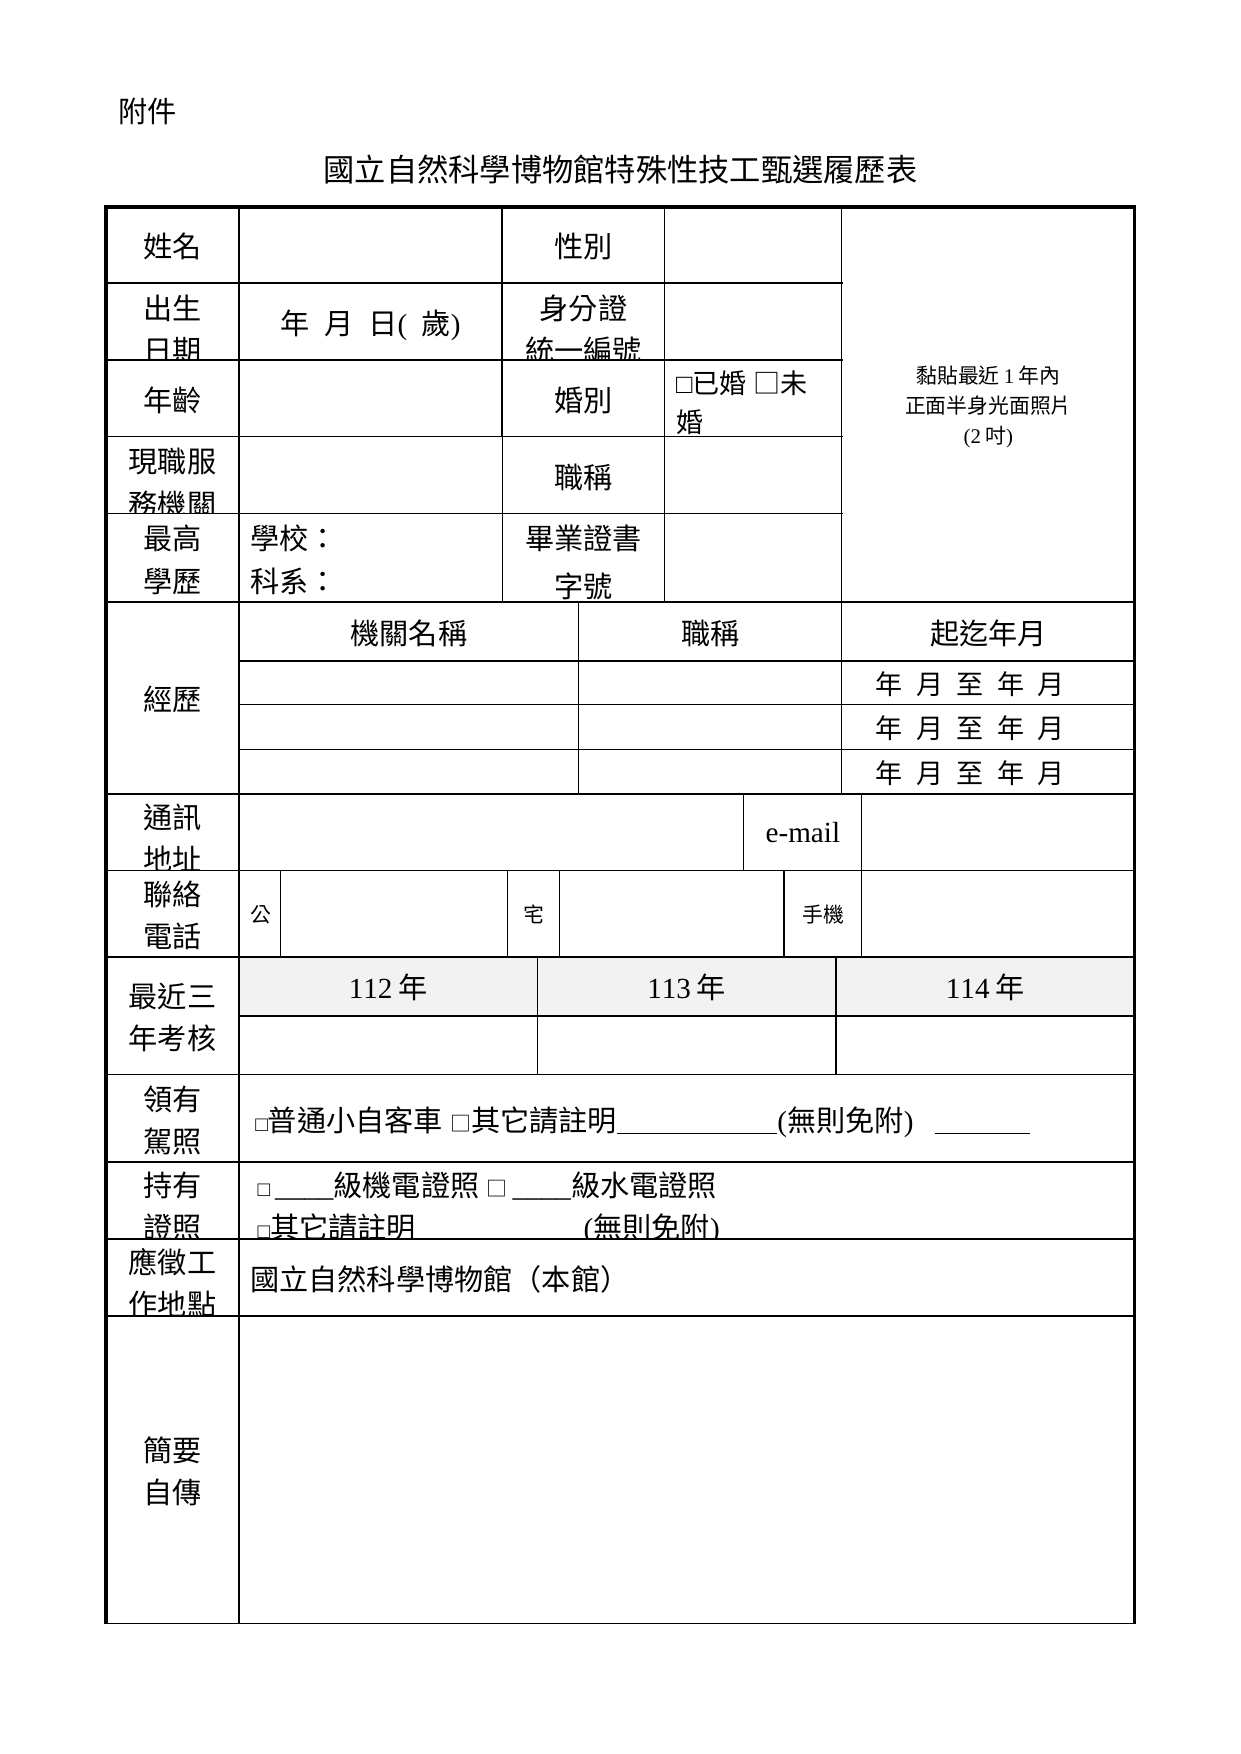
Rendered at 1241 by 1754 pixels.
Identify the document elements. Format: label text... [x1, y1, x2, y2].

table_cell 聯絡 電話 [108, 871, 238, 956]
table_cell 國立自然科學博物館（本館） [240, 1240, 1133, 1315]
text 附件 [118, 89, 1122, 131]
table_cell [862, 795, 1133, 870]
table_cell 畢業證書字號 [503, 514, 664, 601]
table_cell 機關名稱 [240, 603, 578, 660]
table_cell [665, 514, 841, 601]
table_cell 宅 [508, 871, 559, 956]
table_cell 公 [240, 871, 280, 956]
table_cell 學校： 科系： [240, 514, 502, 601]
table_cell 現職服務機關 [108, 437, 238, 512]
table_cell 婚別 [503, 361, 664, 436]
table_cell [538, 1017, 835, 1074]
table_cell 年齡 [108, 361, 238, 436]
table_cell 出生 日期 [108, 284, 238, 359]
table_cell 年 月 至 年 月 [842, 750, 1133, 793]
table_cell 職稱 [503, 437, 664, 512]
table_cell [281, 871, 507, 956]
table_cell [579, 750, 841, 793]
table_cell 通訊 地址 [108, 795, 238, 870]
text 國立自然科學博物館特殊性技工甄選履歷表 [118, 146, 1122, 191]
table_header 姓名 [108, 209, 238, 282]
table_cell [579, 662, 841, 704]
table_header 黏貼最近1年內 正面半身光面照片 (2吋) [842, 209, 1133, 601]
table_cell 114年 [837, 958, 1133, 1015]
table_cell 簡要 自傳 [108, 1317, 238, 1622]
table_cell [837, 1017, 1133, 1074]
table_cell [240, 361, 501, 436]
table_cell 應徵工作地點 [108, 1240, 238, 1315]
table_cell [240, 750, 578, 793]
table_cell [579, 705, 841, 749]
table_cell 職稱 [579, 603, 841, 660]
table_cell [240, 705, 578, 749]
table_cell □已婚 □未婚 [665, 361, 841, 436]
table_cell 持有 證照 [108, 1163, 238, 1238]
table_cell [240, 1017, 537, 1074]
table_cell 最高 學歷 [108, 514, 238, 601]
table_cell [240, 437, 502, 512]
table_cell [560, 871, 783, 956]
table_cell 年 月 至 年 月 [842, 662, 1133, 704]
table_header 性別 [503, 209, 664, 282]
table_cell 最近三年考核 [108, 958, 238, 1074]
table_cell 領有 駕照 [108, 1075, 238, 1161]
table_cell [240, 662, 578, 704]
table_cell [240, 1317, 1133, 1622]
table_cell 起迄年月 [842, 603, 1133, 660]
table_cell [665, 437, 841, 512]
table_header [240, 209, 501, 282]
table_cell 年 月 日( 歲) [240, 284, 501, 359]
table_cell 經歷 [108, 603, 238, 793]
table_cell □普通小自客車 □其它請註明 (無則免附) [240, 1075, 1133, 1161]
table_cell [240, 795, 743, 870]
table_cell 手機 [785, 871, 861, 956]
table_cell [862, 871, 1133, 956]
table_header [665, 209, 841, 282]
table_cell [665, 284, 841, 359]
table_cell □ ____級機電證照 □ ____級水電證照 □其它請註明 (無則免附) [240, 1163, 1133, 1238]
table_cell e-mail [744, 795, 861, 870]
table_cell 113年 [538, 958, 835, 1015]
table_cell 112年 [240, 958, 537, 1015]
table_cell 年 月 至 年 月 [842, 705, 1133, 749]
table_cell 身分證 統一編號 [503, 284, 664, 359]
